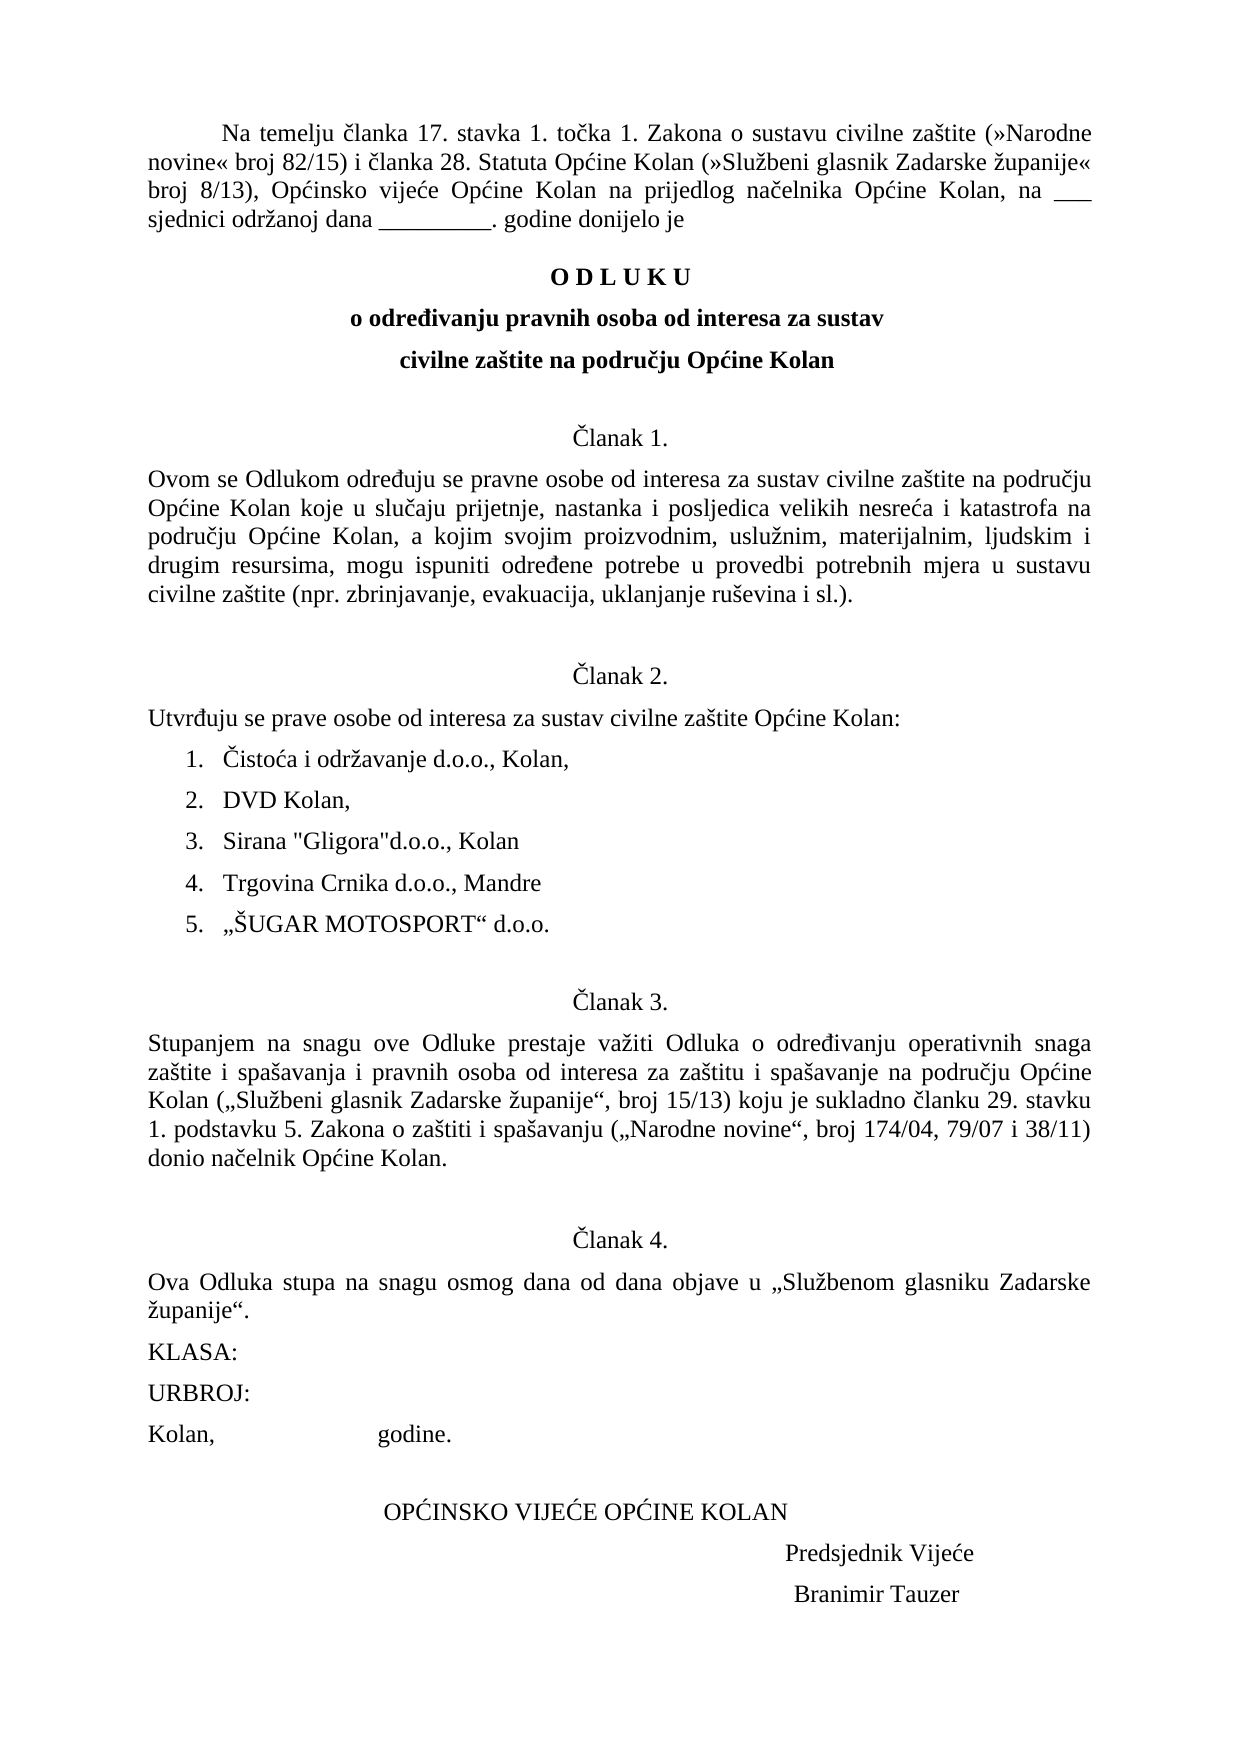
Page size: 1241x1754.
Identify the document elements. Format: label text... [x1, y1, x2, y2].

text Kolan, godine. [148, 1419, 1092, 1448]
list Čistoća i održavanje d.o.o., Kolan, [185, 744, 1092, 773]
text civilne zaštite na području Općine Kolan [148, 345, 1092, 373]
text o određivanju pravnih osoba od interesa za sustav [148, 303, 1092, 332]
list DVD Kolan, [185, 785, 1092, 814]
text Članak 2. [148, 661, 1092, 690]
text URBROJ: [148, 1378, 1092, 1407]
text Članak 3. [148, 987, 1092, 1015]
text Članak 4. [148, 1225, 1092, 1254]
text Stupanjem na snagu ove Odluke prestaje važiti Odluka o određivanju operativnih snaga zaštite i spašavanja i pravnih osoba od interesa za zaštitu i spašavanje na području Općine Kolan („Službeni glasnik Zadarske županije“, broj 15/13) koju je sukladno članku 29. stavku 1. podstavku 5. Zakona o zaštiti i spašavanju („Narodne novine“, broj 174/04, 79/07 i 38/11) donio načelnik Općine Kolan. [148, 1028, 1092, 1172]
text OPĆINSKO VIJEĆE OPĆINE KOLAN [148, 1497, 1092, 1526]
text Ova Odluka stupa na snagu osmog dana od dana objave u „Službenom glasniku Zadarske županije“. [148, 1267, 1092, 1324]
text Članak 1. [148, 423, 1092, 451]
text Predsjednik Vijeće [148, 1538, 1092, 1567]
text O D L U K U [148, 262, 1092, 291]
list Trgovina Crnika d.o.o., Mandre [185, 868, 1092, 896]
text Na temelju članka 17. stavka 1. točka 1. Zakona o sustavu civilne zaštite (»Narodne novine« broj 82/15) i članka 28. Statuta Općine Kolan (»Službeni glasnik Zadarske županije« broj 8/13), Općinsko vijeće Općine Kolan na prijedlog načelnika Općine Kolan, na ___ sjednici održanoj dana _________. godine donijelo je [148, 118, 1092, 233]
list „ŠUGAR MOTOSPORT“ d.o.o. [185, 909, 1092, 938]
text Ovom se Odlukom određuju se pravne osobe od interesa za sustav civilne zaštite na području Općine Kolan koje u slučaju prijetnje, nastanka i posljedica velikih nesreća i katastrofa na području Općine Kolan, a kojim svojim proizvodnim, uslužnim, materijalnim, ljudskim i drugim resursima, mogu ispuniti određene potrebe u provedbi potrebnih mjera u sustavu civilne zaštite (npr. zbrinjavanje, evakuacija, uklanjanje ruševina i sl.). [148, 464, 1092, 608]
text Utvrđuju se prave osobe od interesa za sustav civilne zaštite Općine Kolan: [148, 703, 1092, 731]
text KLASA: [148, 1337, 1092, 1365]
list Sirana "Gligora"d.o.o., Kolan [185, 826, 1092, 855]
text Branimir Tauzer [148, 1579, 1092, 1608]
